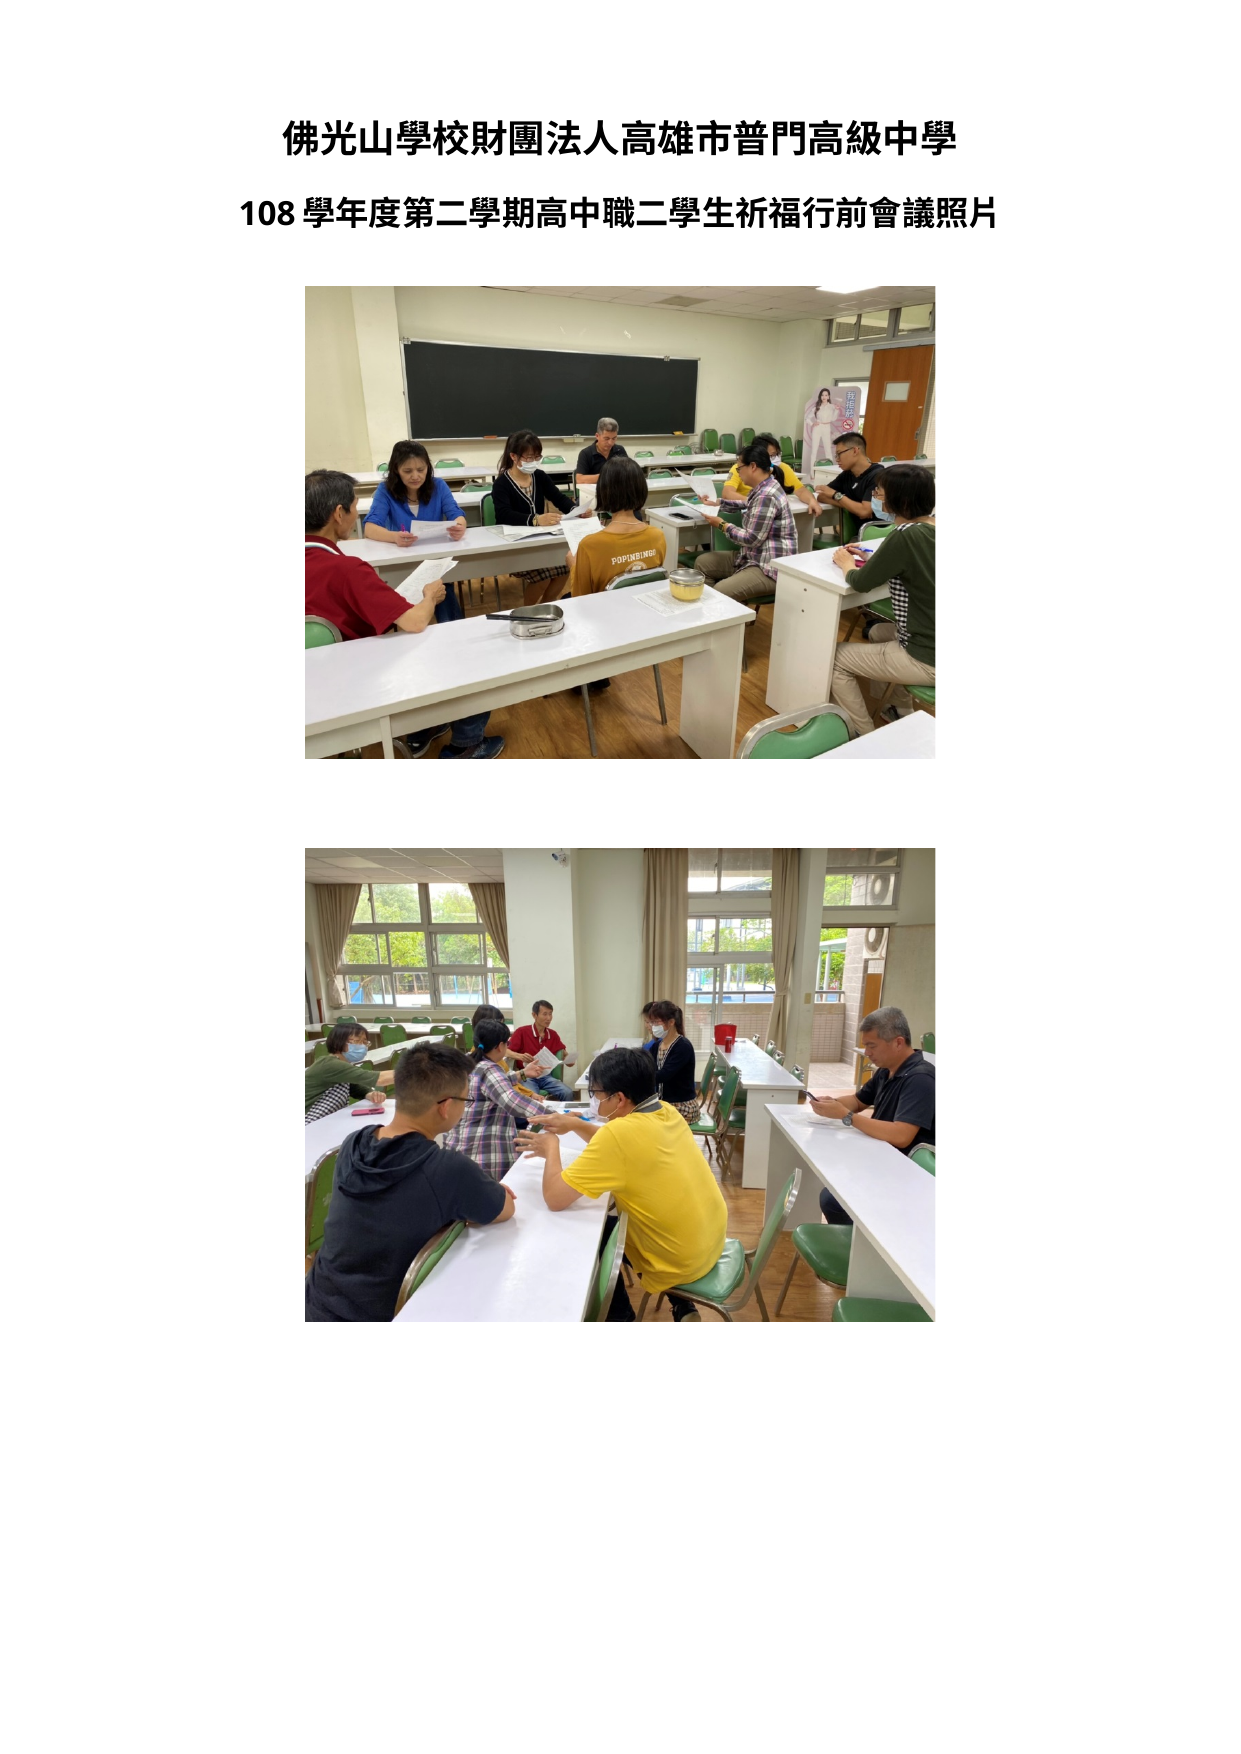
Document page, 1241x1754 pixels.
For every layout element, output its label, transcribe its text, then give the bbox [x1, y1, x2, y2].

picture [305, 286, 936, 759]
text 佛光山學校財團法人高雄市普門高級中學 [118, 99, 1122, 174]
text 108學年度第二學期高中職二學生祈福行前會議照片 [118, 174, 1122, 249]
picture [305, 848, 936, 1322]
